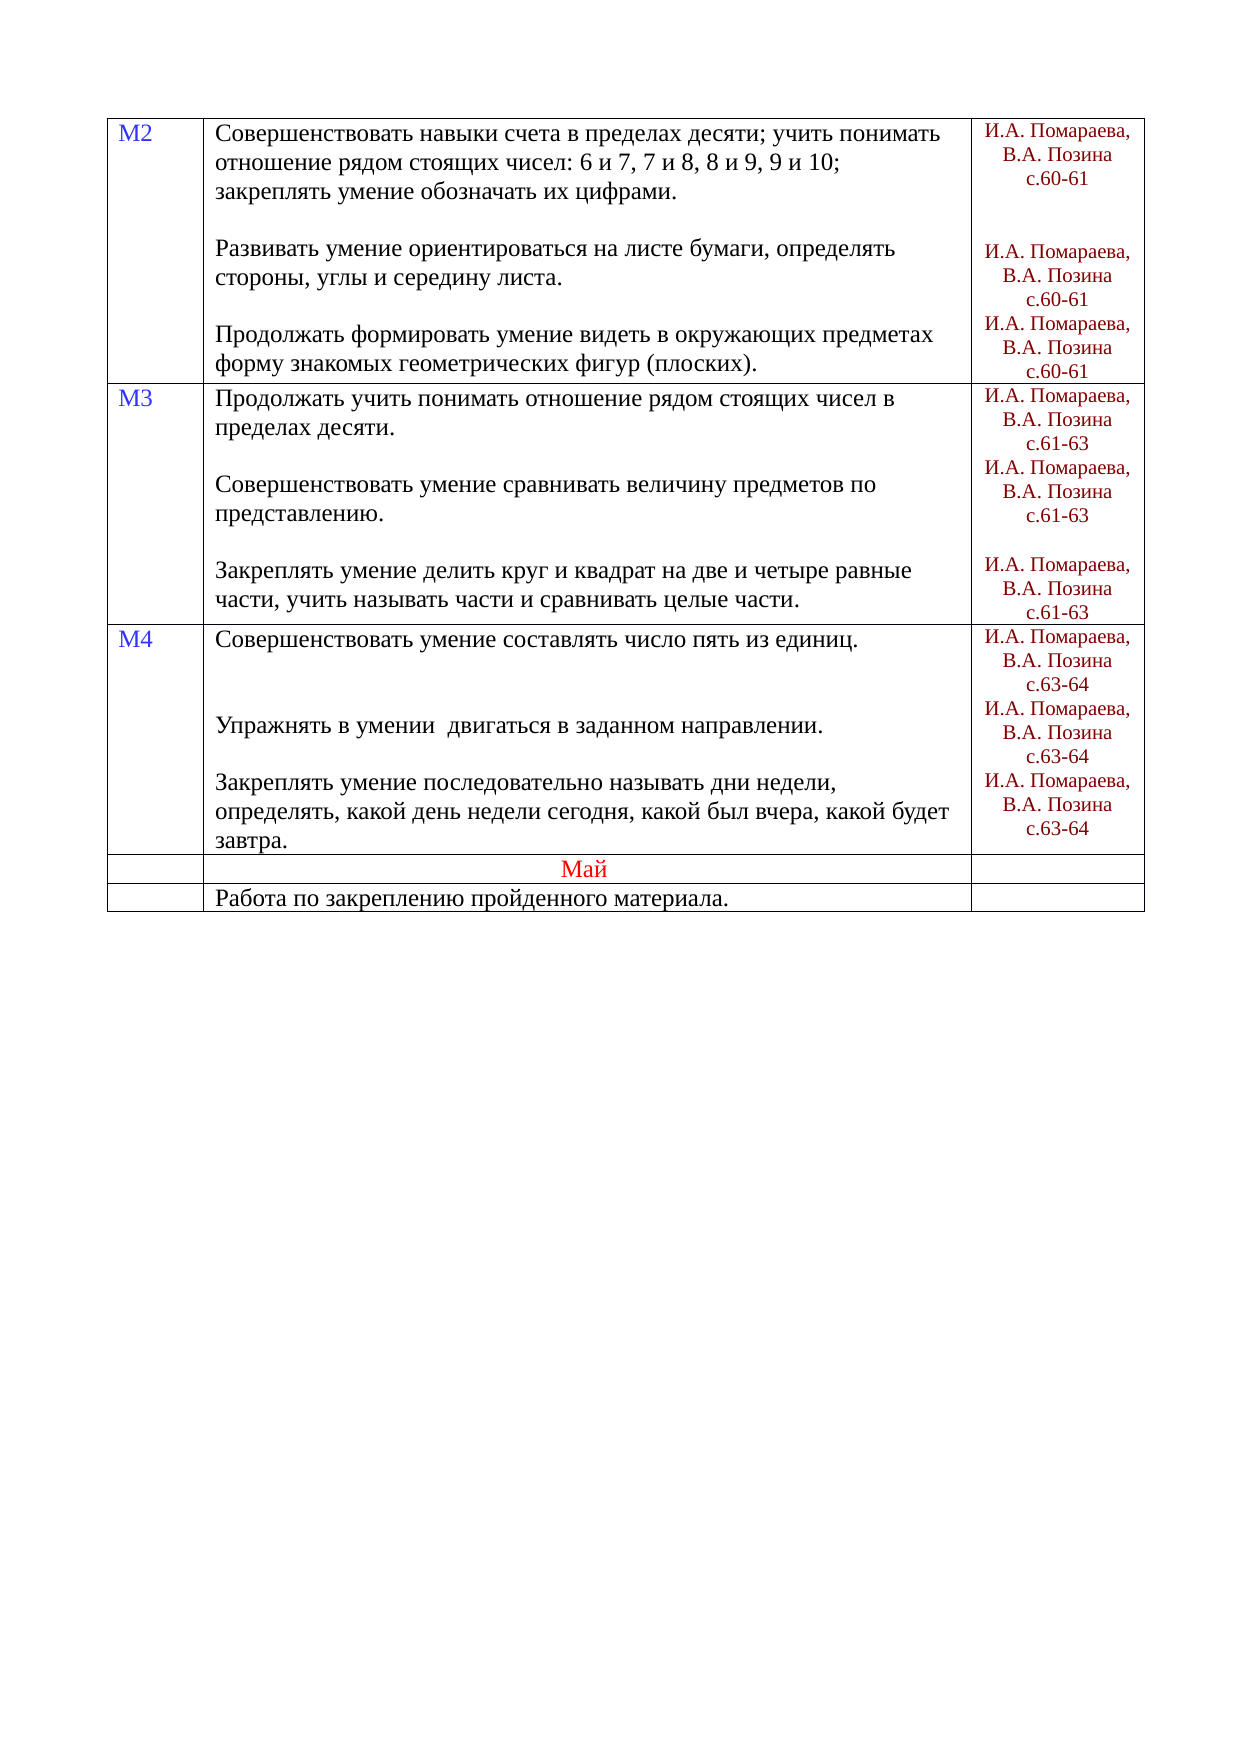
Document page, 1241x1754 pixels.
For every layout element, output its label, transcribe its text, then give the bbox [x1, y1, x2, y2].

table_cell Продолжать учить понимать отношение рядом стоящих чисел в пределах десяти. Совершенствовать умение сравнивать величину предметов по представлению. Закреплять умение делить круг и квадрат на две и четыре равные части, учить называть части и сравнивать целые части. [204, 384, 971, 624]
table_cell М4 [108, 625, 203, 854]
table_cell И.А. Помараева, В.А. Позина с.61-63 И.А. Помараева, В.А. Позина с.61-63 И.А. Помараева, В.А. Позина с.61-63 [972, 384, 1144, 624]
table_cell М2 [108, 119, 203, 383]
table_cell [108, 884, 203, 911]
table_cell [972, 855, 1144, 883]
table_cell Совершенствовать умение составлять число пять из единиц. Упражнять в умении двигаться в заданном направлении. Закреплять умение последовательно называть дни недели, определять, какой день недели сегодня, какой был вчера, какой будет завтра. [204, 625, 971, 854]
table_cell Май [204, 855, 971, 883]
table_cell [108, 855, 203, 883]
table_cell И.А. Помараева, В.А. Позина с.63-64 И.А. Помараева, В.А. Позина с.63-64 И.А. Помараева, В.А. Позина с.63-64 [972, 625, 1144, 854]
table_cell М3 [108, 384, 203, 624]
table_cell И.А. Помараева, В.А. Позина с.60-61 И.А. Помараева, В.А. Позина с.60-61 И.А. Помараева, В.А. Позина с.60-61 [972, 119, 1144, 383]
table_cell [972, 884, 1144, 911]
table_cell Работа по закреплению пройденного материала. [204, 884, 971, 911]
table_cell Совершенствовать навыки счета в пределах десяти; учить понимать отношение рядом стоящих чисел: 6 и 7, 7 и 8, 8 и 9, 9 и 10; закреплять умение обозначать их цифрами. Развивать умение ориентироваться на листе бумаги, определять стороны, углы и середину листа. Продолжать формировать умение видеть в окружающих предметах форму знакомых геометрических фигур (плоских). [204, 119, 971, 383]
